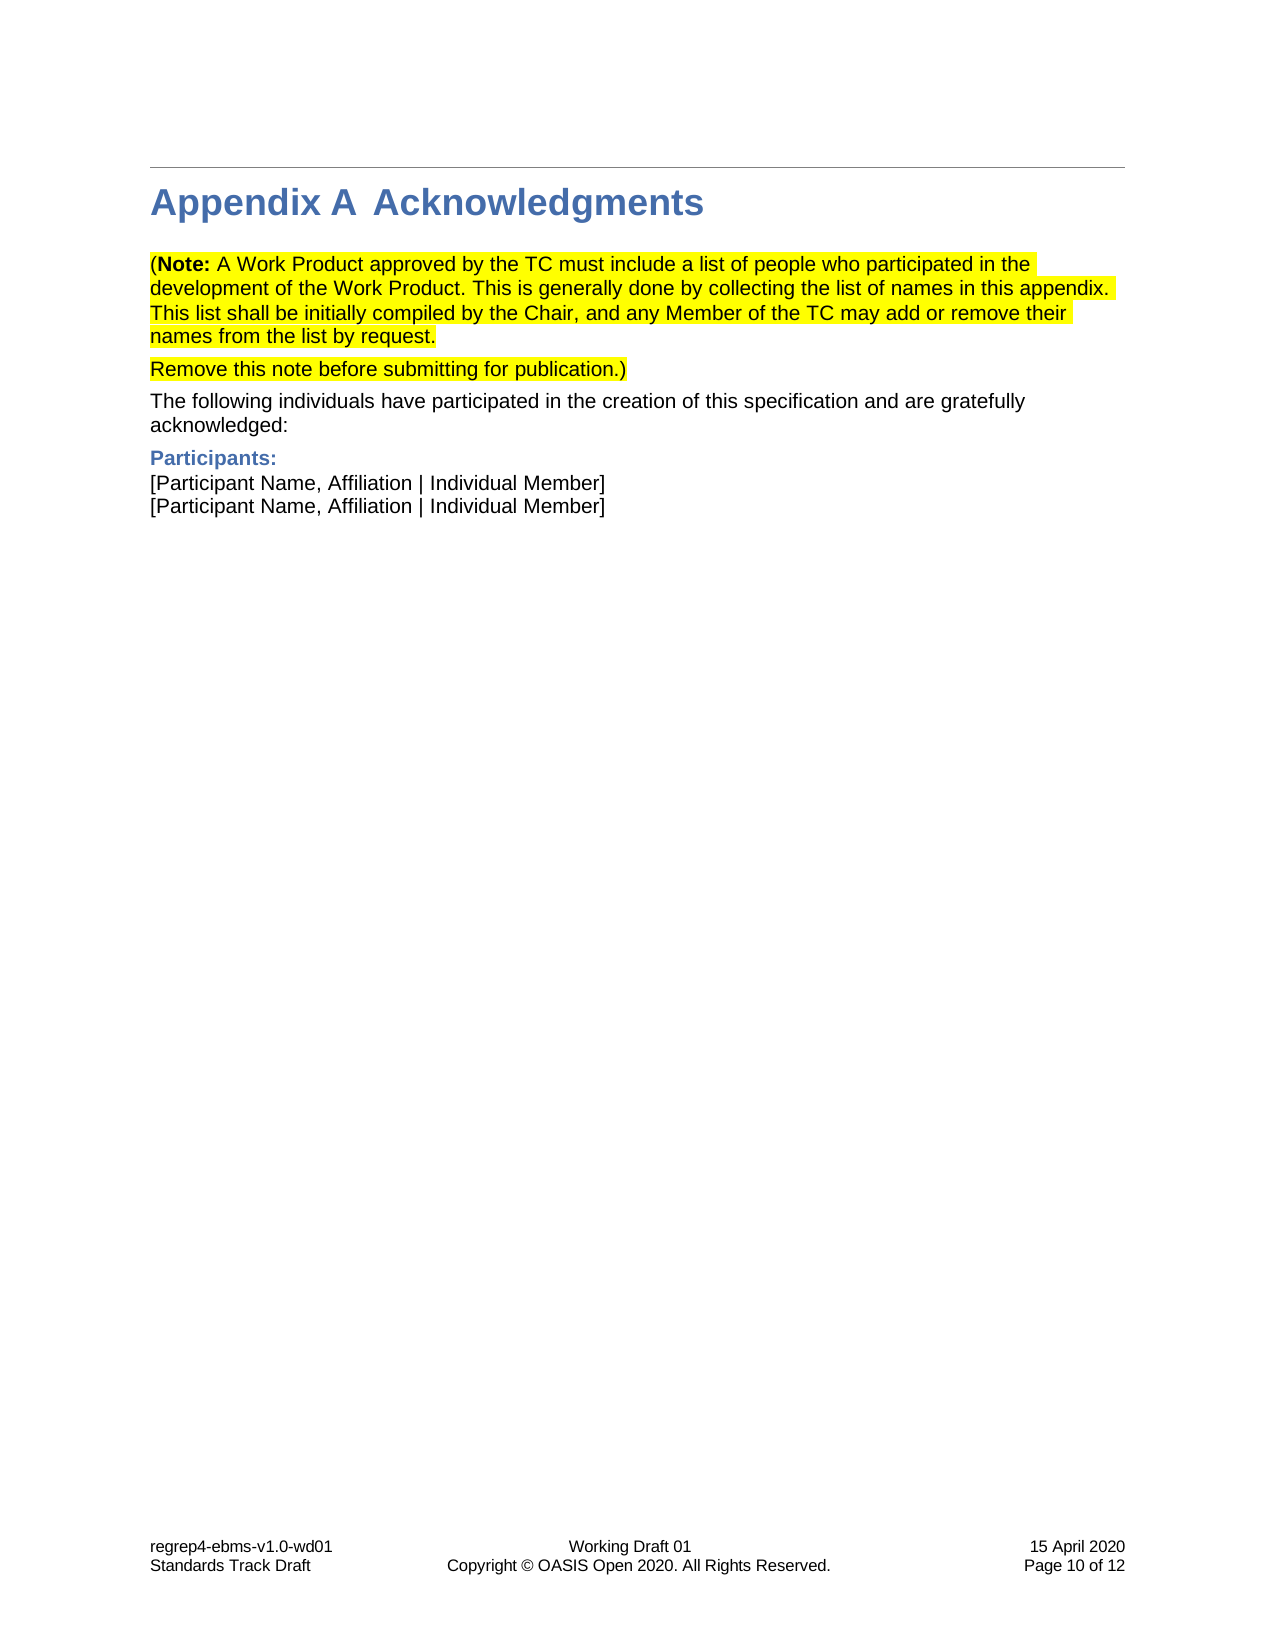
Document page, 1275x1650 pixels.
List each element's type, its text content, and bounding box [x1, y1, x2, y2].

text [Participant Name, Affiliation | Individual Member] [150, 470, 1125, 494]
subtitle Acknowledgments [150, 168, 1125, 223]
text (Note: A Work Product approved by the TC must include a list of people who participated in the development of the Work Product. This is generally done by collecting the list of names in this appendix. This list shall be initially compiled by the Chair, and any Member of the TC may add or remove their names from the list by request. [150, 252, 1125, 348]
text [Participant Name, Affiliation | Individual Member] [150, 494, 1125, 518]
title Participants: [150, 446, 1125, 470]
text The following individuals have participated in the creation of this specification and are gratefully acknowledged: [150, 389, 1125, 437]
text Remove this note before submitting for publication.) [150, 357, 1125, 381]
